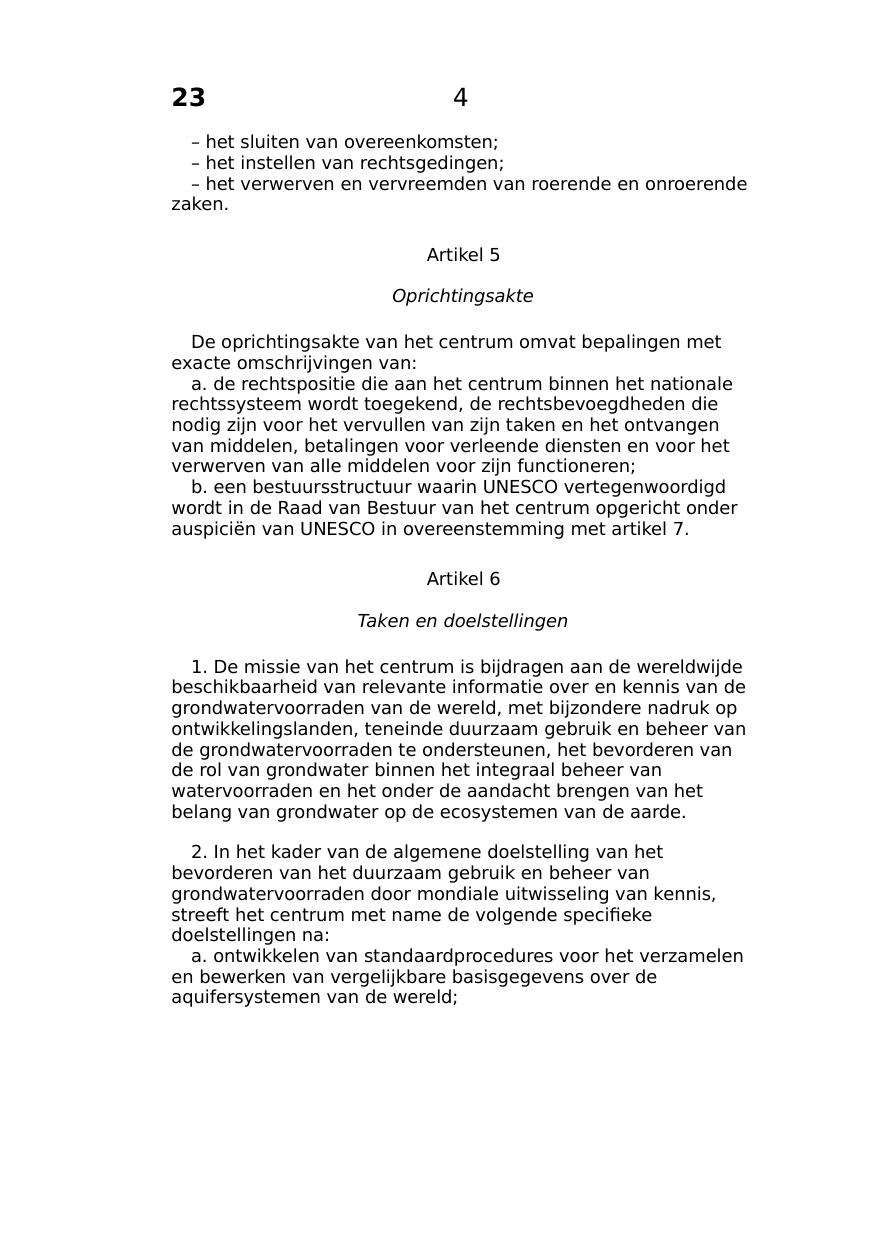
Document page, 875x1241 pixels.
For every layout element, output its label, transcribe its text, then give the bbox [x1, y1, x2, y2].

text b. een bestuursstructuur waarin UNESCO vertegenwoordigd wordt in de Raad van Bestuur van het centrum opgericht onder auspiciën van UNESCO in overeenstemming met artikel 7. [171, 477, 756, 539]
text 2. In het kader van de algemene doelstelling van het bevorderen van het duurzaam gebruik en beheer van grondwatervoorraden door mondiale uitwisseling van kennis, streeft het centrum met name de volgende specifieke doelstellingen na: [171, 842, 756, 946]
text – het verwerven en vervreemden van roerende en onroerende zaken. [171, 173, 756, 215]
text – het sluiten van overeenkomsten; [171, 132, 756, 153]
subtitle Artikel 6 Taken en doelstellingen [171, 569, 756, 631]
text – het instellen van rechtsgedingen; [171, 153, 756, 173]
text a. de rechtspositie die aan het centrum binnen het nationale rechtssysteem wordt toegekend, de rechtsbevoegdheden die nodig zijn voor het vervullen van zijn taken en het ontvangen van middelen, betalingen voor verleende diensten en voor het verwerven van alle middelen voor zijn functioneren; [171, 373, 756, 477]
text De oprichtingsakte van het centrum omvat bepalingen met exacte omschrijvingen van: [171, 332, 756, 373]
subtitle Artikel 5 Oprichtingsakte [171, 245, 756, 307]
text a. ontwikkelen van standaardprocedures voor het verzamelen en bewerken van vergelijkbare basisgegevens over de aquifersystemen van de wereld; [171, 946, 756, 1008]
text 1. De missie van het centrum is bijdragen aan de wereldwijde beschikbaarheid van relevante informatie over en kennis van de grondwatervoorraden van de wereld, met bijzondere nadruk op ontwikkelingslanden, teneinde duurzaam gebruik en beheer van de grondwatervoorraden te ondersteunen, het bevorderen van de rol van grondwater binnen het integraal beheer van watervoorraden en het onder de aandacht brengen van het belang van grondwater op de ecosystemen van de aarde. [171, 656, 756, 822]
